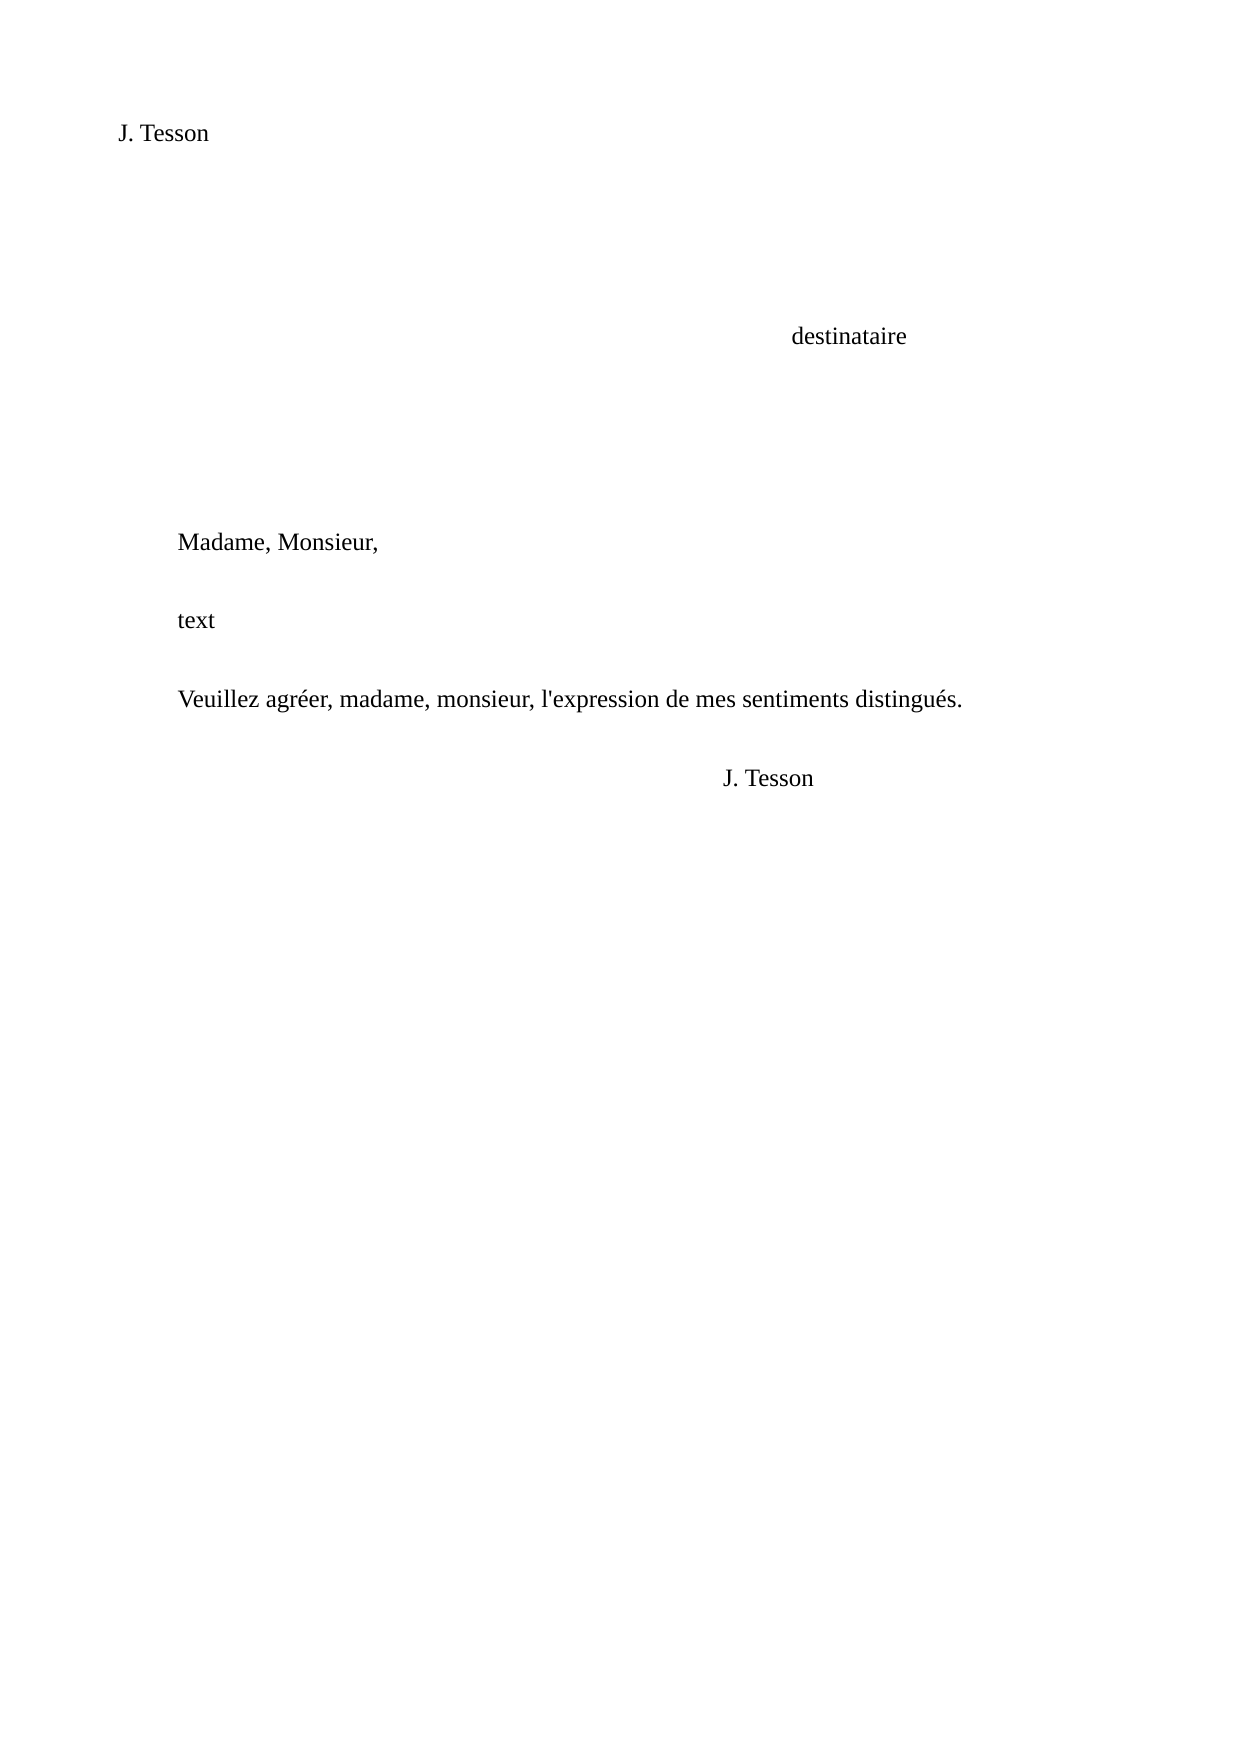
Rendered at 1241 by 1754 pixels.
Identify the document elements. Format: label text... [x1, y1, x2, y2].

text J. Tesson [723, 763, 1122, 792]
text J. Tesson 0 ma rue 92010 Créteil CEDEX France [118, 118, 1122, 262]
text destinataire [791, 321, 1122, 350]
text Madame, Monsieur, [118, 527, 1122, 556]
text Veuillez agréer, madame, monsieur, l'expression de mes sentiments distingués. [118, 684, 1122, 713]
text text [118, 606, 1122, 634]
